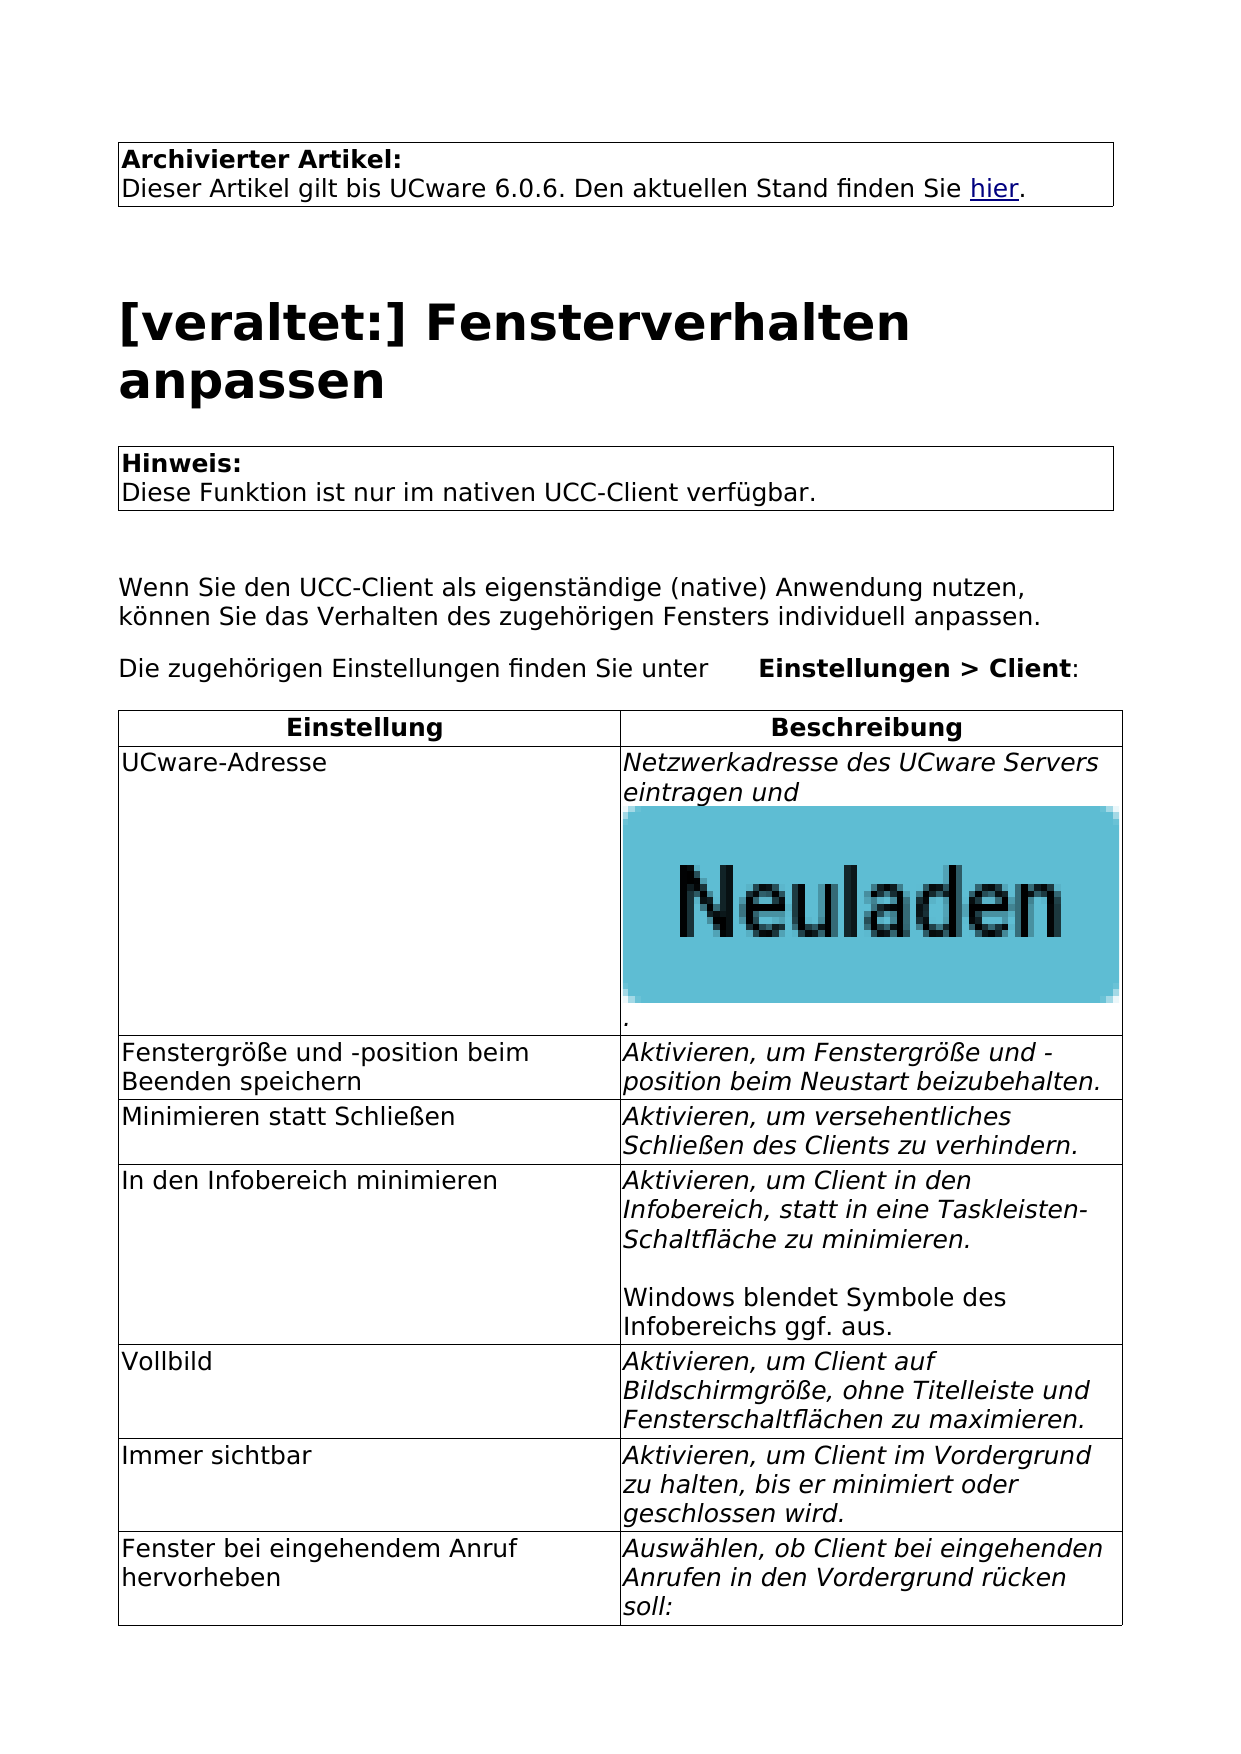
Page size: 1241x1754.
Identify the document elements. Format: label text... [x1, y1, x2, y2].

table_cell Aktivieren, um Client in den Infobereich, statt in eine Taskleisten-Schaltfläche zu minimieren. Windows blendet Symbole des Infobereichs ggf. aus. [621, 1165, 1122, 1344]
table_cell Aktivieren, um Client auf Bildschirmgröße, ohne Titelleiste und Fensterschaltflächen zu maximieren. [621, 1345, 1122, 1438]
table_cell Fenster bei eingehendem Anruf hervorheben [119, 1532, 620, 1625]
table_header Hinweis: Diese Funktion ist nur im nativen UCC-Client verfügbar. [119, 447, 1113, 510]
table_header Beschreibung [621, 711, 1122, 746]
table_cell In den Infobereich minimieren [119, 1165, 620, 1344]
table_cell Netzwerkadresse des UCware Servers eintragen und . [621, 747, 1122, 1035]
table_cell Aktivieren, um Fenstergröße und -position beim Neustart beizubehalten. [621, 1036, 1122, 1099]
table_header Archivierter Artikel: Dieser Artikel gilt bis UCware 6.0.6. Den aktuellen Stand finden Sie hier. [119, 143, 1113, 206]
table_cell Immer sichtbar [119, 1439, 620, 1531]
text Wenn Sie den UCC-Client als eigenständige (native) Anwendung nutzen, können Sie das Verhalten des zugehörigen Fensters individuell anpassen. [118, 573, 1122, 631]
table_cell Vollbild [119, 1345, 620, 1438]
table_cell Aktivieren, um Client im Vordergrund zu halten, bis er minimiert oder geschlossen wird. [621, 1439, 1122, 1531]
table_cell Fenstergröße und -position beim Beenden speichern [119, 1036, 620, 1099]
table_header Einstellung [119, 711, 620, 746]
table_cell Aktivieren, um versehentliches Schließen des Clients zu verhindern. [621, 1100, 1122, 1163]
text Die zugehörigen Einstellungen finden Sie unter Einstellungen > Client: [118, 644, 1122, 683]
table_cell Minimieren statt Schließen [119, 1100, 620, 1163]
picture [622, 806, 1120, 1003]
table_cell UCware-Adresse [119, 747, 620, 1035]
subtitle [veraltet:] Fensterverhalten anpassen [118, 293, 1122, 410]
table_cell Auswählen, ob Client bei eingehenden Anrufen in den Vordergrund rücken soll: immer wenn nicht minimiert nie [621, 1532, 1122, 1625]
